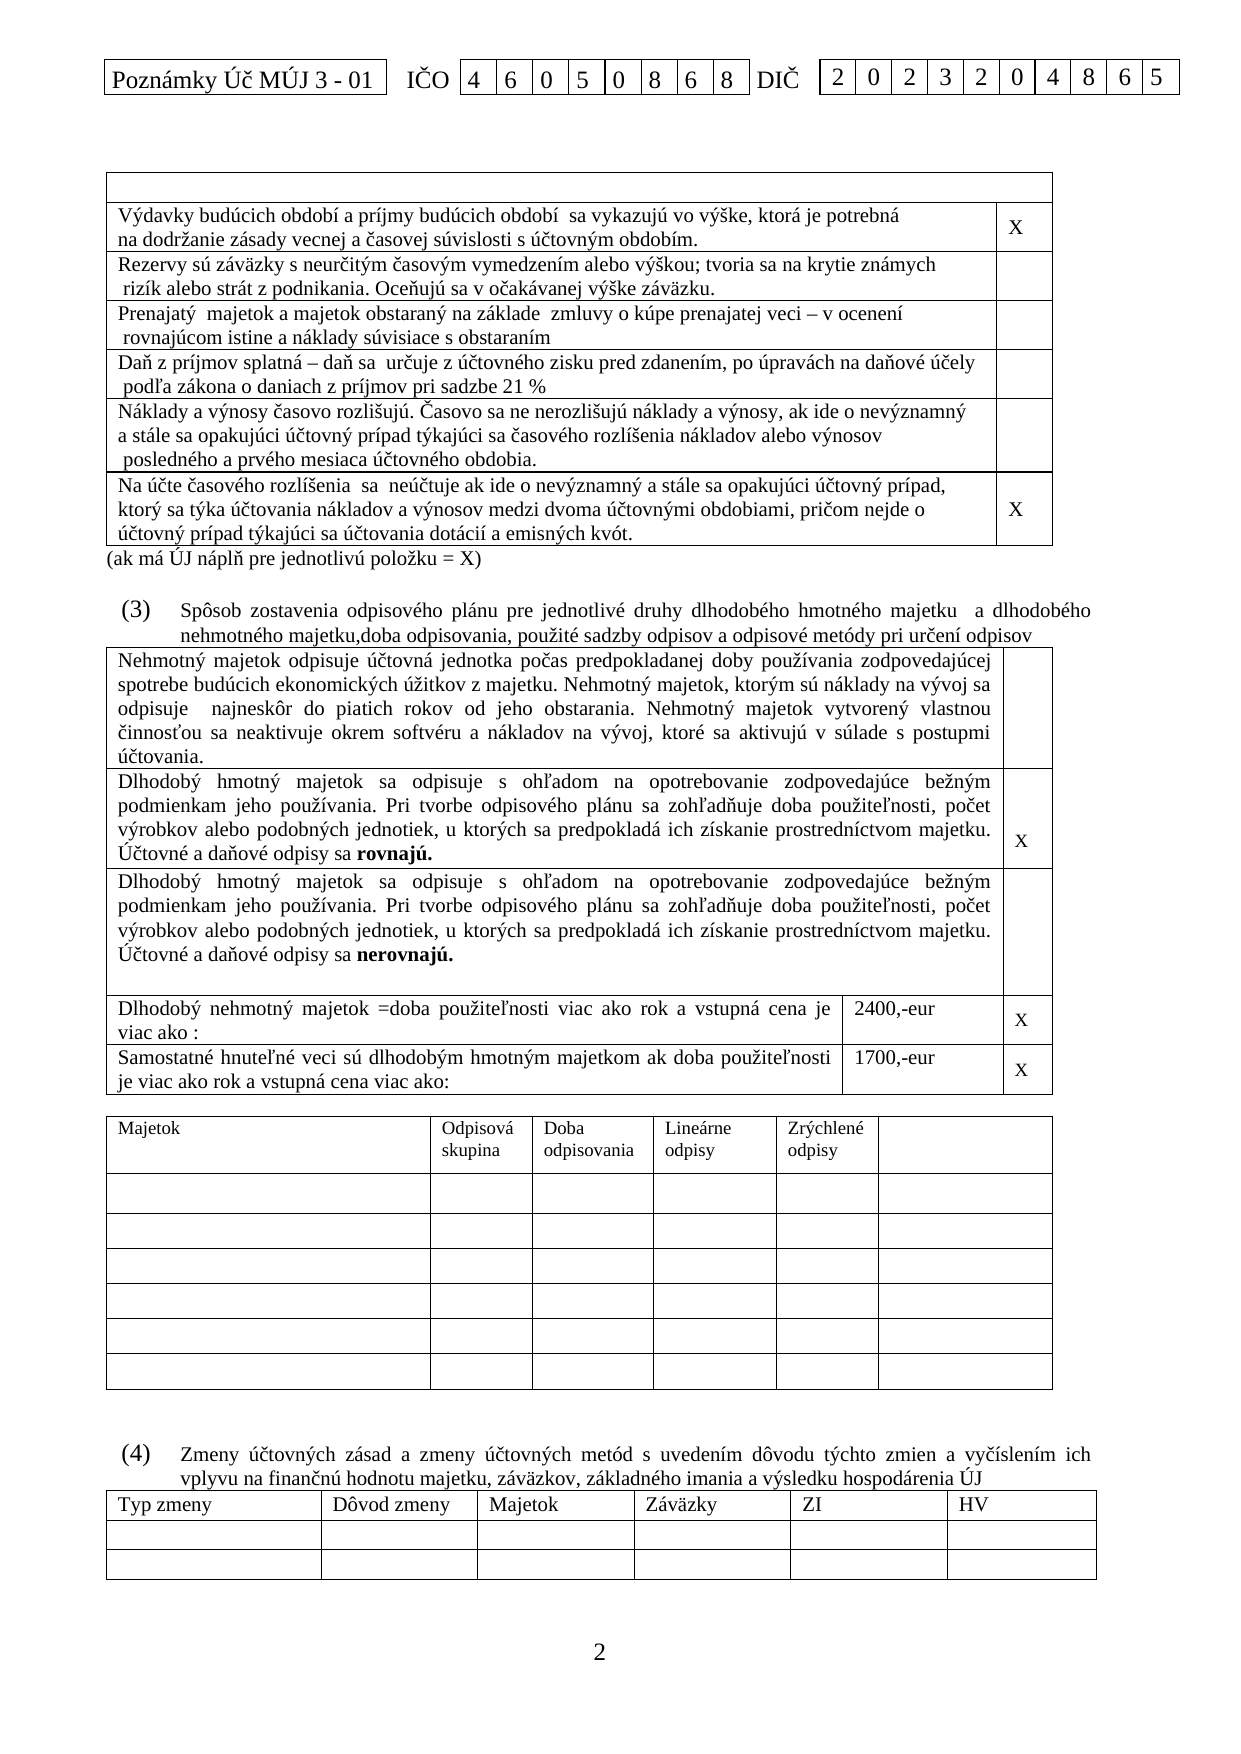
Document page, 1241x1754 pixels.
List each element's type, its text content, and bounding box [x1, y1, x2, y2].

table_header Majetok [107, 1117, 430, 1173]
table_cell [107, 1354, 430, 1388]
table_cell [635, 1521, 790, 1549]
table_cell [654, 1319, 776, 1353]
table_cell [107, 1174, 430, 1213]
table_cell [654, 1214, 776, 1248]
table_cell X [997, 473, 1052, 545]
table_cell [107, 1214, 430, 1248]
table_cell [533, 1249, 653, 1283]
table_cell [431, 1319, 532, 1353]
table_header Doba odpisovania [533, 1117, 653, 1173]
table_cell [322, 1521, 477, 1549]
table_cell [777, 1214, 878, 1248]
table_cell [654, 1354, 776, 1388]
table_cell [777, 1284, 878, 1318]
table_cell [478, 1521, 634, 1549]
list Zmeny účtovných zásad a zmeny účtovných metód s uvedením dôvodu týchto zmien a vyčíslením ich vplyvu na finančnú hodnotu majetku, záväzkov, základného imania a výsledku hospodárenia ÚJ [121, 1438, 1092, 1490]
table_cell [533, 1214, 653, 1248]
table_cell [322, 1550, 477, 1579]
table_cell [431, 1354, 532, 1388]
table_header Nehmotný majetok odpisuje účtovná jednotka počas predpokladanej doby používania zodpovedajúcej spotrebe budúcich ekonomických úžitkov z majetku. Nehmotný majetok, ktorým sú náklady na vývoj sa odpisuje najneskôr do piatich rokov od jeho obstarania. Nehmotný majetok vytvorený vlastnou činnosťou sa neaktivuje okrem softvéru a nákladov na vývoj, ktoré sa aktivujú v súlade s postupmi účtovania. [107, 648, 1003, 768]
table_header Odpisová skupina [431, 1117, 532, 1173]
table_cell [879, 1214, 1052, 1248]
table_cell Výdavky budúcich období a príjmy budúcich období sa vykazujú vo výške, ktorá je potrebná na dodržanie zásady vecnej a časovej súvislosti s účtovným obdobím. [107, 203, 996, 251]
table_cell [879, 1174, 1052, 1213]
table_cell [107, 1249, 430, 1283]
table_cell X [997, 203, 1052, 251]
table_cell Samostatné hnuteľné veci sú dlhodobým hmotným majetkom ak doba použiteľnosti je viac ako rok a vstupná cena viac ako: [107, 1045, 842, 1093]
table_cell [997, 350, 1052, 398]
table_cell X [1004, 996, 1052, 1044]
table_cell [533, 1284, 653, 1318]
table_cell [107, 1550, 321, 1579]
text (ak má ÚJ náplň pre jednotlivú položku = X) [106, 546, 1092, 570]
table_cell [879, 1284, 1052, 1318]
table_cell [533, 1174, 653, 1213]
table_cell [879, 1354, 1052, 1388]
table_cell Rezervy sú záväzky s neurčitým časovým vymedzením alebo výškou; tvoria sa na krytie známych rizík alebo strát z podnikania. Oceňujú sa v očakávanej výške záväzku. [107, 252, 996, 300]
table_header Lineárne odpisy [654, 1117, 776, 1173]
table_cell [997, 252, 1052, 300]
table_cell [777, 1174, 878, 1213]
table_cell [997, 399, 1052, 471]
table_header [107, 173, 1052, 202]
table_cell [431, 1214, 532, 1248]
table_cell Náklady a výnosy časovo rozlišujú. Časovo sa ne nerozlišujú náklady a výnosy, ak ide o nevýznamný a stále sa opakujúci účtovný prípad týkajúci sa časového rozlíšenia nákladov alebo výnosov posledného a prvého mesiaca účtovného obdobia. [107, 399, 996, 471]
table_cell [107, 1284, 430, 1318]
table_cell [791, 1521, 947, 1549]
table_cell [654, 1249, 776, 1283]
table_cell [533, 1354, 653, 1388]
table_cell [791, 1550, 947, 1579]
table_cell [107, 1521, 321, 1549]
list Spôsob zostavenia odpisového plánu pre jednotlivé druhy dlhodobého hmotného majetku a dlhodobého nehmotného majetku,doba odpisovania, použité sadzby odpisov a odpisové metódy pri určení odpisov [121, 594, 1092, 647]
table_cell Na účte časového rozlíšenia sa neúčtuje ak ide o nevýznamný a stále sa opakujúci účtovný prípad, ktorý sa týka účtovania nákladov a výnosov medzi dvoma účtovnými obdobiami, pričom nejde o účtovný prípad týkajúci sa účtovania dotácií a emisných kvót. [107, 473, 996, 545]
table_cell [431, 1174, 532, 1213]
table_cell [478, 1550, 634, 1579]
table_header Typ zmeny [107, 1491, 321, 1520]
table_cell [654, 1174, 776, 1213]
table_cell Prenajatý majetok a majetok obstaraný na základe zmluvy o kúpe prenajatej veci – v ocenení rovnajúcom istine a náklady súvisiace s obstaraním [107, 301, 996, 349]
table_header Majetok [478, 1491, 634, 1520]
table_cell 1700,-eur [843, 1045, 1003, 1093]
table_cell Daň z príjmov splatná – daň sa určuje z účtovného zisku pred zdanením, po úpravách na daňové účely podľa zákona o daniach z príjmov pri sadzbe 21 % [107, 350, 996, 398]
table_cell [777, 1319, 878, 1353]
table_header ZI [791, 1491, 947, 1520]
table_cell X [1004, 1045, 1052, 1093]
table_cell X [1004, 769, 1052, 868]
table_cell [997, 301, 1052, 349]
table_cell [948, 1550, 1096, 1579]
table_cell [654, 1284, 776, 1318]
table_cell 2400,-eur [843, 996, 1003, 1044]
table_cell [879, 1319, 1052, 1353]
table_cell Dlhodobý hmotný majetok sa odpisuje s ohľadom na opotrebovanie zodpovedajúce bežným podmienkam jeho používania. Pri tvorbe odpisového plánu sa zohľadňuje doba použiteľnosti, počet výrobkov alebo podobných jednotiek, u ktorých sa predpokladá ich získanie prostredníctvom majetku. Účtovné a daňové odpisy sa nerovnajú. [107, 869, 1003, 995]
table_cell [777, 1354, 878, 1388]
table_header Záväzky [635, 1491, 790, 1520]
table_cell [879, 1249, 1052, 1283]
table_header [879, 1117, 1052, 1173]
table_cell Dlhodobý nehmotný majetok =doba použiteľnosti viac ako rok a vstupná cena je viac ako : [107, 996, 842, 1044]
table_header Zrýchlené odpisy [777, 1117, 878, 1173]
table_cell [533, 1319, 653, 1353]
table_cell [948, 1521, 1096, 1549]
table_header HV [948, 1491, 1096, 1520]
table_cell [635, 1550, 790, 1579]
table_cell [1004, 869, 1052, 995]
table_header [1004, 648, 1052, 768]
table_cell [107, 1319, 430, 1353]
table_cell [777, 1249, 878, 1283]
table_header Dôvod zmeny [322, 1491, 477, 1520]
table_cell [431, 1249, 532, 1283]
table_cell Dlhodobý hmotný majetok sa odpisuje s ohľadom na opotrebovanie zodpovedajúce bežným podmienkam jeho používania. Pri tvorbe odpisového plánu sa zohľadňuje doba použiteľnosti, počet výrobkov alebo podobných jednotiek, u ktorých sa predpokladá ich získanie prostredníctvom majetku. Účtovné a daňové odpisy sa rovnajú. [107, 769, 1003, 868]
table_cell [431, 1284, 532, 1318]
